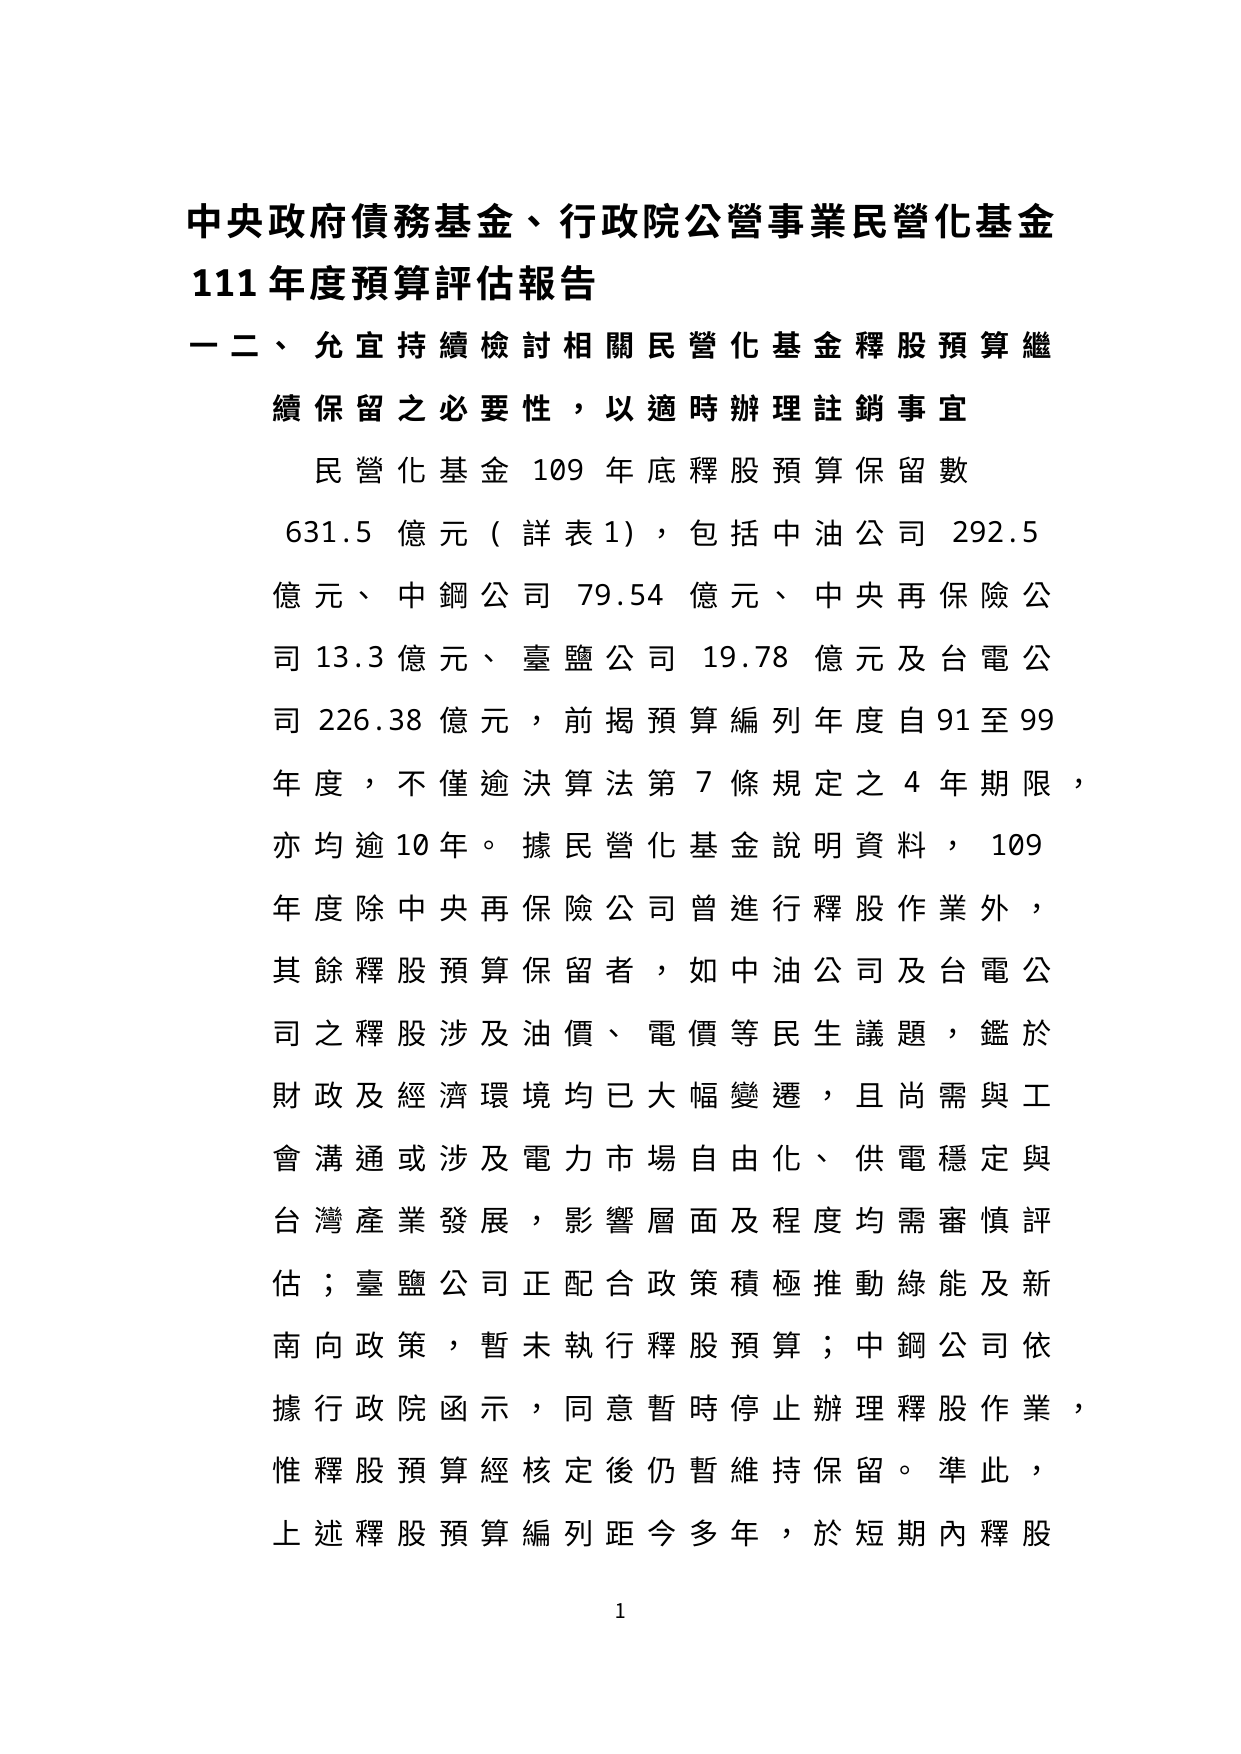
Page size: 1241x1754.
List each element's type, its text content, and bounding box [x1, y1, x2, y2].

text 一二、允宜持續檢討相關民營化基金釋股預算繼續保留之必要性，以適時辦理註銷事宜 [183, 302, 1058, 427]
text 民營化基金109年底釋股預算保留數631.5億元(詳表1)，包括中油公司292.5億元、中鋼公司79.54億元、中央再保險公司13.3億元、臺鹽公司19.78億元及台電公司226.38億元，前揭預算編列年度自91至99年度，不僅逾決算法第7條規定之4年期限，亦均逾10年。據民營化基金說明資料，109年度除中央再保險公司曾進行釋股作業外，其餘釋股預算保留者，如中油公司及台電公司之釋股涉及油價、電價等民生議題，鑑於財政及經濟環境均已大幅變遷，且尚需與工會溝通或涉及電力市場自由化、供電穩定與台灣產業發展，影響層面及程度均需審慎評估；臺鹽公司正配合政策積極推動綠能及新南向政策，暫未執行釋股預算；中鋼公司依據行政院函示，同意暫時停止辦理釋股作業，惟釋股預算經核定後仍暫維持保留。準此，上述釋股預算編列距今多年，於短期內釋股可能性恐不高，允宜持續檢討保留之必要性。 [242, 427, 1058, 1552]
text 中央政府債務基金、行政院公營事業民營化基金111年度預算評估報告 [183, 177, 1058, 302]
